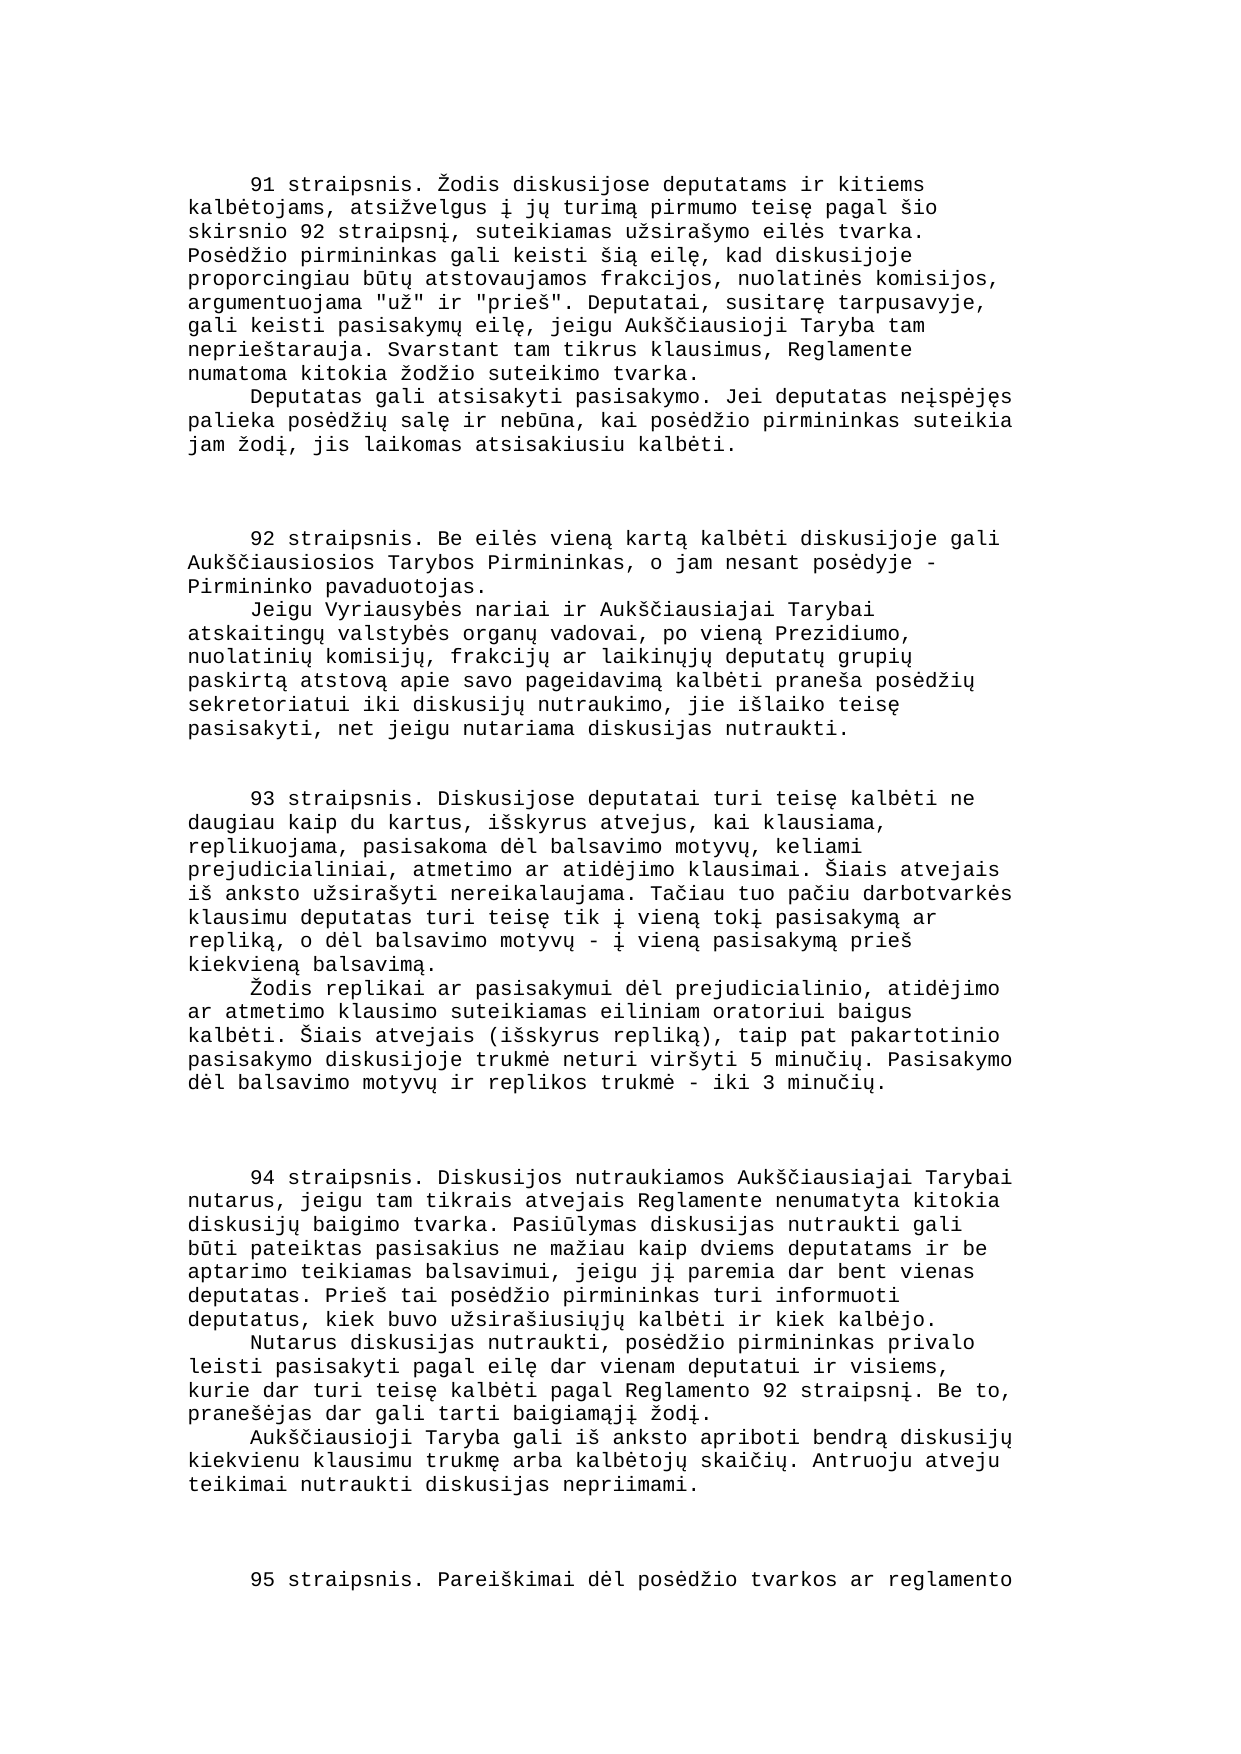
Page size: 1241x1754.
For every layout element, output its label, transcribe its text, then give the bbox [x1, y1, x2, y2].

text 94 straipsnis. Diskusijos nutraukiamos Aukščiausiajai Tarybai [187, 1167, 1053, 1190]
text dėl balsavimo motyvų ir replikos trukmė - iki 3 minučių. [187, 1072, 1053, 1096]
text kalbėti. Šiais atvejais (išskyrus repliką), taip pat pakartotinio [187, 1025, 1053, 1048]
text kiekvienu klausimu trukmę arba kalbėtojų skaičių. Antruoju atveju [187, 1451, 1053, 1474]
text aptarimo teikiamas balsavimui, jeigu jį paremia dar bent vienas [187, 1261, 1053, 1285]
text pasisakymo diskusijoje trukmė neturi viršyti 5 minučių. Pasisakymo [187, 1048, 1053, 1072]
text atskaitingų valstybės organų vadovai, po vieną Prezidiumo, [187, 623, 1053, 647]
text Pirmininko pavaduotojas. [187, 576, 1053, 599]
text būti pateiktas pasisakius ne mažiau kaip dviems deputatams ir be [187, 1238, 1053, 1261]
text 95 straipsnis. Pareiškimai dėl posėdžio tvarkos ar reglamento [187, 1569, 1053, 1592]
text klausimu deputatas turi teisę tik į vieną tokį pasisakymą ar [187, 907, 1053, 930]
text iš anksto užsirašyti nereikalaujama. Tačiau tuo pačiu darbotvarkės [187, 883, 1053, 907]
text Nutarus diskusijas nutraukti, posėdžio pirmininkas privalo [187, 1332, 1053, 1356]
text gali keisti pasisakymų eilę, jeigu Aukščiausioji Taryba tam [187, 316, 1053, 339]
text nuolatinių komisijų, frakcijų ar laikinųjų deputatų grupių [187, 647, 1053, 670]
text Žodis replikai ar pasisakymui dėl prejudicialinio, atidėjimo [187, 978, 1053, 1001]
text kiekvieną balsavimą. [187, 954, 1053, 978]
text pranešėjas dar gali tarti baigiamąjį žodį. [187, 1403, 1053, 1427]
text Jeigu Vyriausybės nariai ir Aukščiausiajai Tarybai [187, 599, 1053, 623]
text Deputatas gali atsisakyti pasisakymo. Jei deputatas neįspėjęs [187, 386, 1053, 410]
text argumentuojama "už" ir "prieš". Deputatai, susitarę tarpusavyje, [187, 292, 1053, 316]
text neprieštarauja. Svarstant tam tikrus klausimus, Reglamente [187, 339, 1053, 363]
text daugiau kaip du kartus, išskyrus atvejus, kai klausiama, [187, 812, 1053, 836]
text skirsnio 92 straipsnį, suteikiamas užsirašymo eilės tvarka. [187, 221, 1053, 244]
text pasisakyti, net jeigu nutariama diskusijas nutraukti. [187, 717, 1053, 741]
text kurie dar turi teisę kalbėti pagal Reglamento 92 straipsnį. Be to, [187, 1379, 1053, 1403]
text 92 straipsnis. Be eilės vieną kartą kalbėti diskusijoje gali [187, 528, 1053, 552]
text proporcingiau būtų atstovaujamos frakcijos, nuolatinės komisijos, [187, 268, 1053, 292]
text repliką, o dėl balsavimo motyvų - į vieną pasisakymą prieš [187, 930, 1053, 954]
text kalbėtojams, atsižvelgus į jų turimą pirmumo teisę pagal šio [187, 197, 1053, 221]
text deputatus, kiek buvo užsirašiusiųjų kalbėti ir kiek kalbėjo. [187, 1309, 1053, 1332]
text prejudicialiniai, atmetimo ar atidėjimo klausimai. Šiais atvejais [187, 859, 1053, 883]
text jam žodį, jis laikomas atsisakiusiu kalbėti. [187, 434, 1053, 457]
text diskusijų baigimo tvarka. Pasiūlymas diskusijas nutraukti gali [187, 1214, 1053, 1238]
text leisti pasisakyti pagal eilę dar vienam deputatui ir visiems, [187, 1356, 1053, 1379]
text replikuojama, pasisakoma dėl balsavimo motyvų, keliami [187, 836, 1053, 859]
text numatoma kitokia žodžio suteikimo tvarka. [187, 363, 1053, 386]
text 91 straipsnis. Žodis diskusijose deputatams ir kitiems [187, 174, 1053, 197]
text Aukščiausioji Taryba gali iš anksto apriboti bendrą diskusijų [187, 1427, 1053, 1451]
text nutarus, jeigu tam tikrais atvejais Reglamente nenumatyta kitokia [187, 1190, 1053, 1214]
text deputatas. Prieš tai posėdžio pirmininkas turi informuoti [187, 1285, 1053, 1309]
text teikimai nutraukti diskusijas nepriimami. [187, 1474, 1053, 1498]
text Posėdžio pirmininkas gali keisti šią eilę, kad diskusijoje [187, 244, 1053, 268]
text sekretoriatui iki diskusijų nutraukimo, jie išlaiko teisę [187, 694, 1053, 717]
text 93 straipsnis. Diskusijose deputatai turi teisę kalbėti ne [187, 788, 1053, 812]
text Aukščiausiosios Tarybos Pirmininkas, o jam nesant posėdyje - [187, 552, 1053, 576]
text ar atmetimo klausimo suteikiamas eiliniam oratoriui baigus [187, 1001, 1053, 1025]
text palieka posėdžių salę ir nebūna, kai posėdžio pirmininkas suteikia [187, 410, 1053, 434]
text paskirtą atstovą apie savo pageidavimą kalbėti praneša posėdžių [187, 670, 1053, 694]
